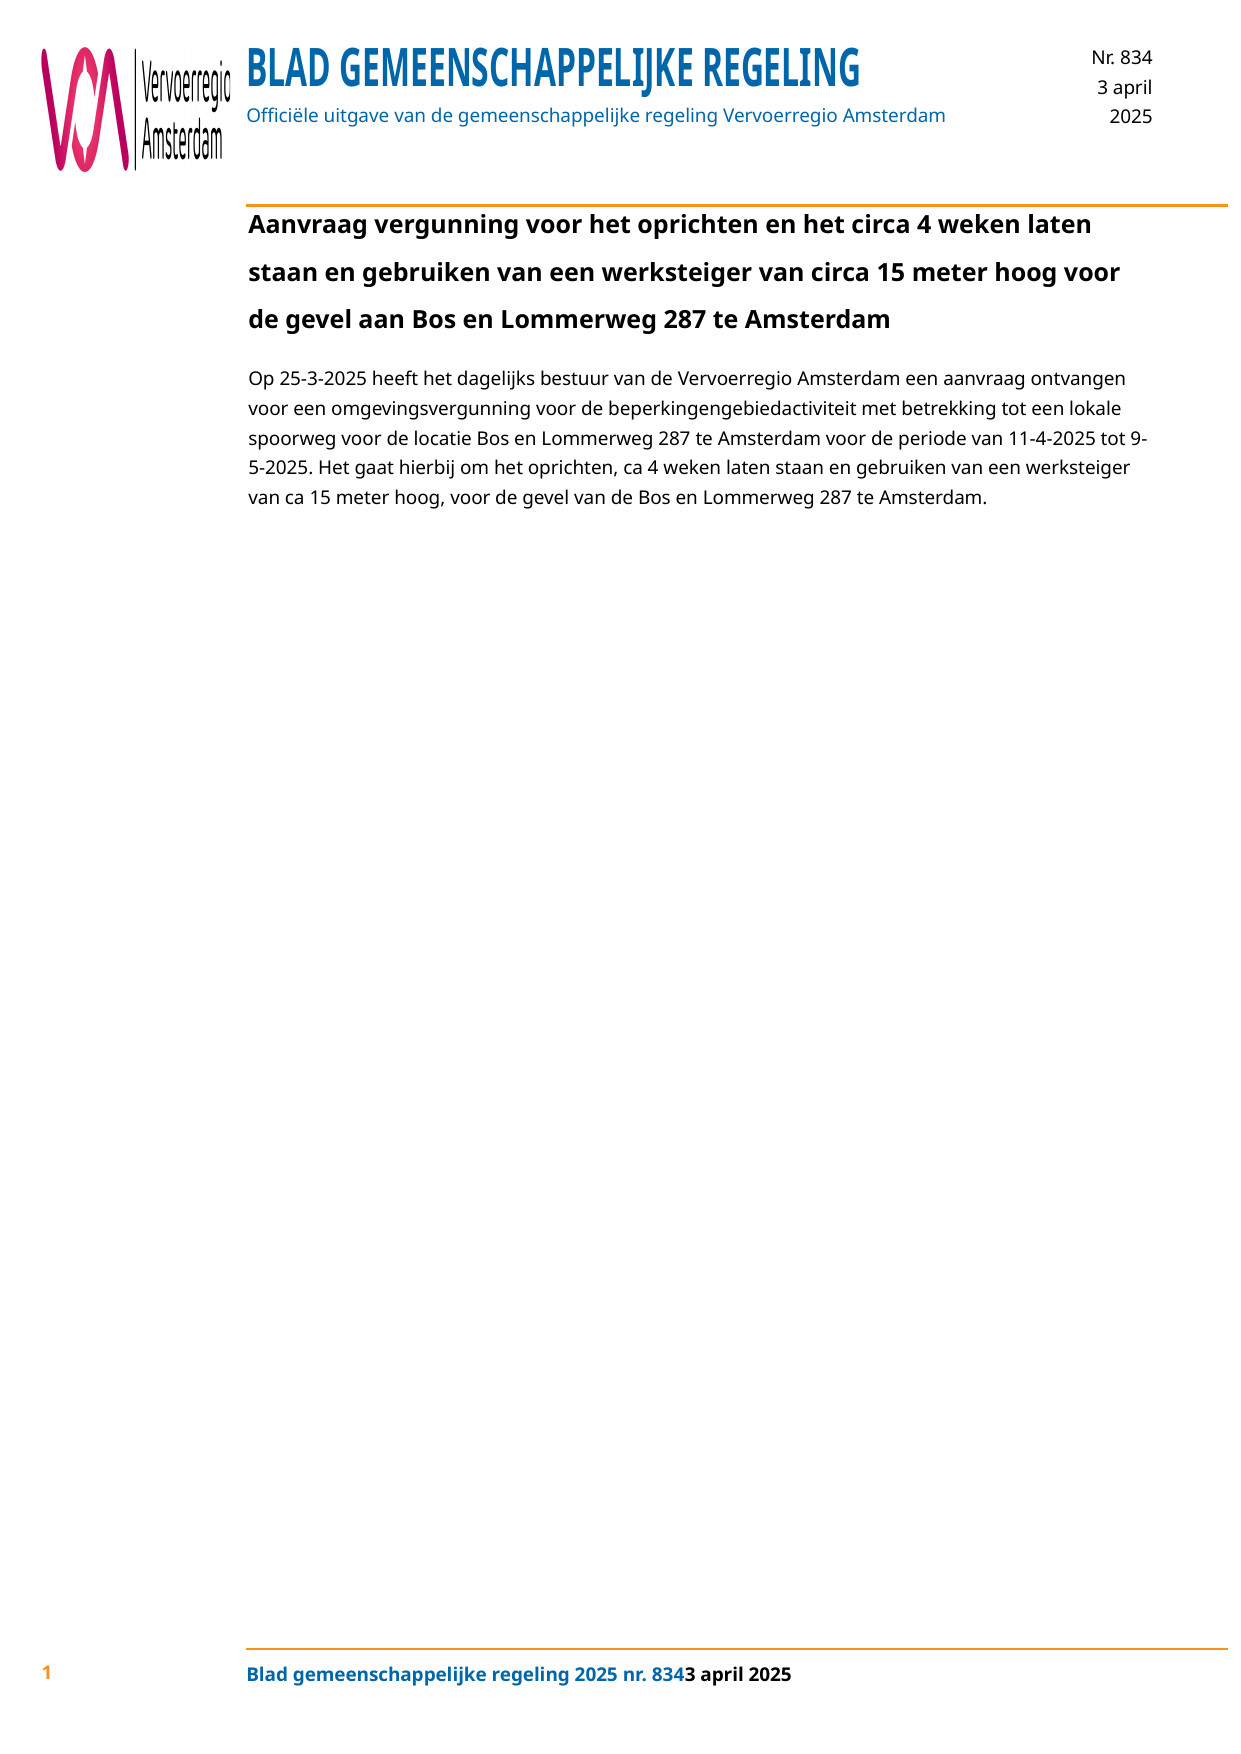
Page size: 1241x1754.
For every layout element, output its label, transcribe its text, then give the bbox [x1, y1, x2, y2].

picture [41, 47, 231, 172]
text Aanvraag vergunning voor het oprichten en het circa 4 weken laten staan en gebruiken van een werksteiger van circa 15 meter hoog voor de gevel aan Bos en Lommerweg 287 te Amsterdam [248, 207, 1152, 336]
text Op 25-3-2025 heeft het dagelijks bestuur van de Vervoerregio Amsterdam een aanvraag ontvangen voor een omgevingsvergunning voor de beperkingengebiedactiviteit met betrekking tot een lokale spoorweg voor de locatie Bos en Lommerweg 287 te Amsterdam voor de periode van 11-4-2025 tot 9-5-2025. Het gaat hierbij om het oprichten, ca 4 weken laten staan en gebruiken van een werksteiger van ca 15 meter hoog, voor de gevel van de Bos en Lommerweg 287 te Amsterdam. [248, 366, 1152, 509]
